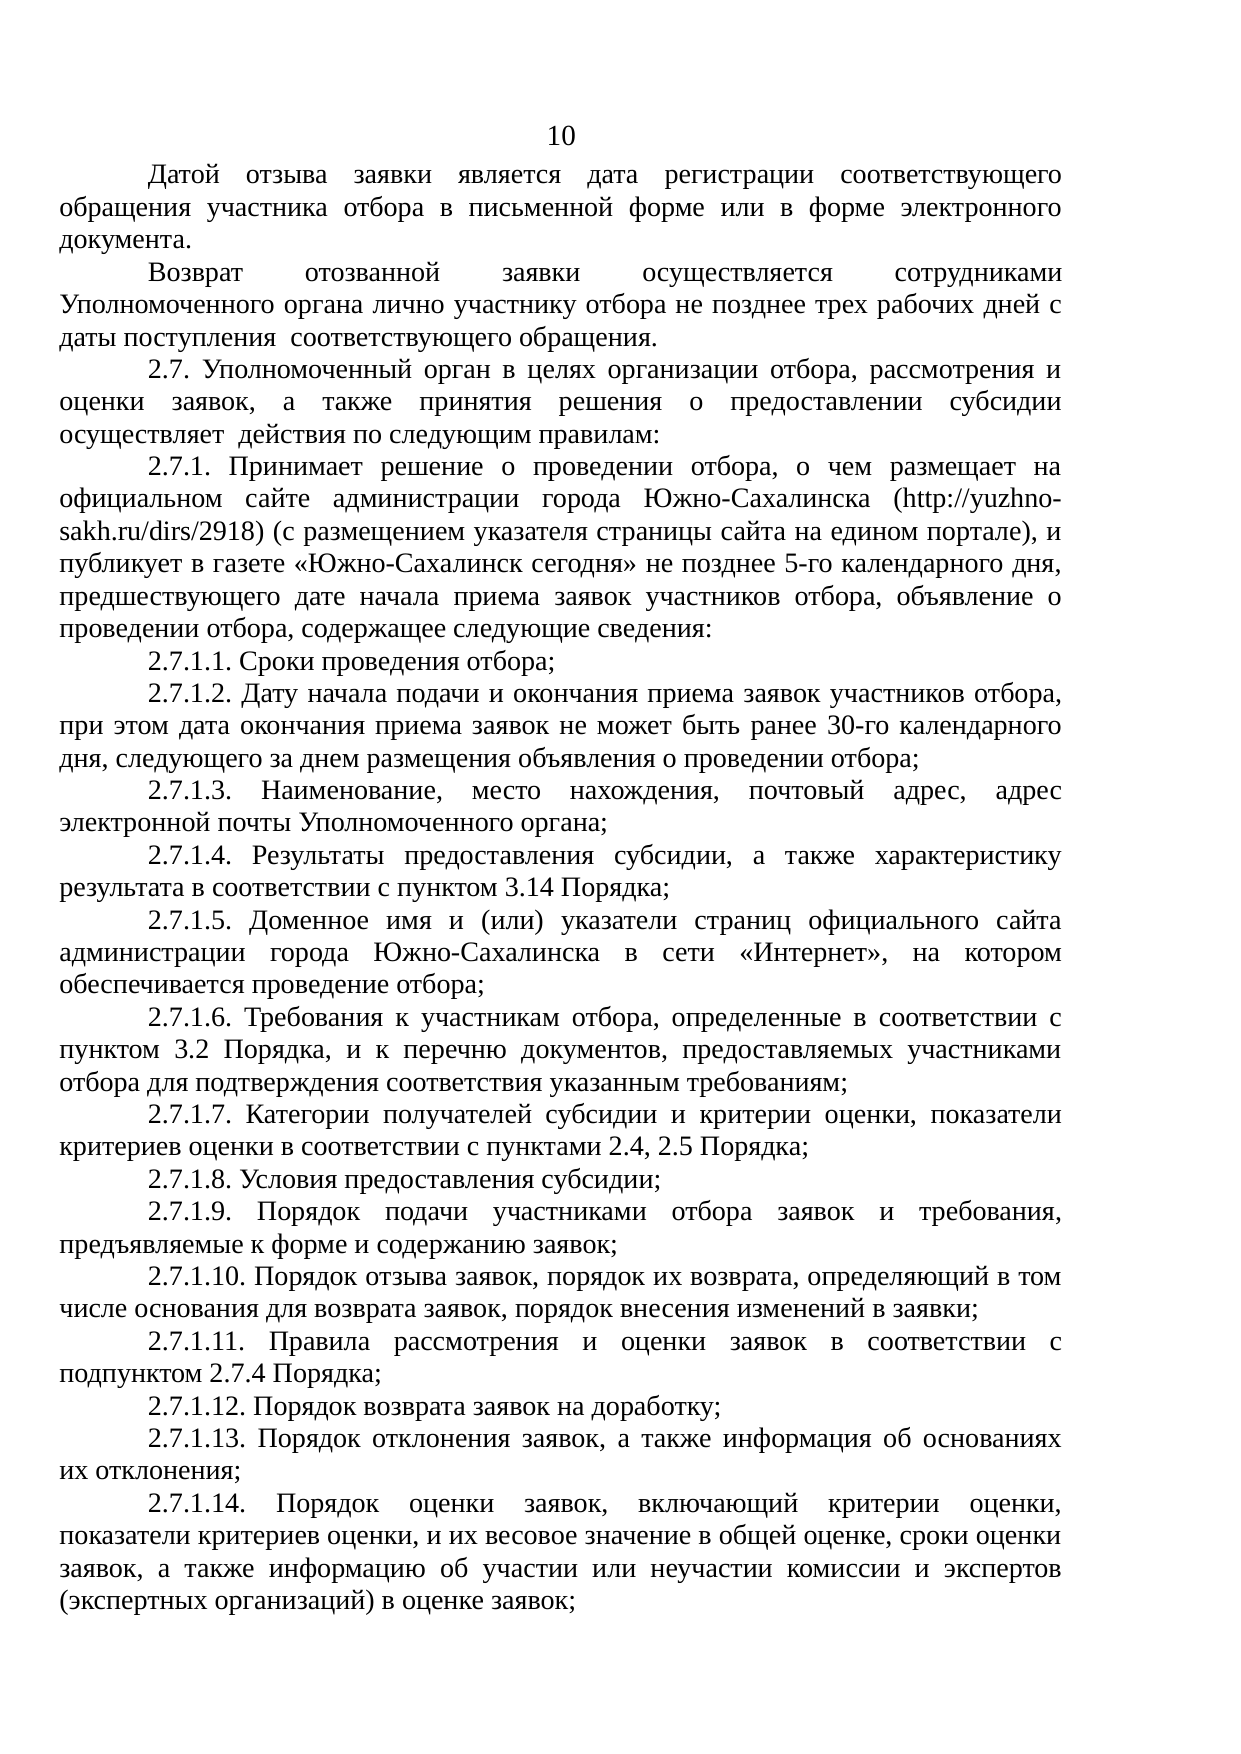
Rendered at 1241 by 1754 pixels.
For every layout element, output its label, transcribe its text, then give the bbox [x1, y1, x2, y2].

subtitle 2.7.1.13. Порядок отклонения заявок, а также информация об основаниях их отклонения; [59, 1421, 1063, 1486]
subtitle 2.7.1.7. Категории получателей субсидии и критерии оценки, показатели критериев оценки в соответствии с пунктами 2.4, 2.5 Порядка; [59, 1097, 1063, 1162]
subtitle Датой отзыва заявки является дата регистрации соответствующего обращения участника отбора в письменной форме или в форме электронного документа. [59, 158, 1063, 255]
subtitle 2.7.1.1. Сроки проведения отбора; [59, 643, 1063, 676]
subtitle 2.7.1.3. Наименование, место нахождения, почтовый адрес, адрес электронной почты Уполномоченного органа; [59, 773, 1063, 838]
subtitle 2.7.1.14. Порядок оценки заявок, включающий критерии оценки, показатели критериев оценки, и их весовое значение в общей оценке, сроки оценки заявок, а также информацию об участии или неучастии комиссии и экспертов (экспертных организаций) в оценке заявок; [59, 1486, 1063, 1615]
subtitle 2.7.1.9. Порядок подачи участниками отбора заявок и требования, предъявляемые к форме и содержанию заявок; [59, 1194, 1063, 1259]
subtitle 2.7.1.10. Порядок отзыва заявок, порядок их возврата, определяющий в том числе основания для возврата заявок, порядок внесения изменений в заявки; [59, 1259, 1063, 1324]
subtitle 2.7.1.2. Дату начала подачи и окончания приема заявок участников отбора, при этом дата окончания приема заявок не может быть ранее 30-го календарного дня, следующего за днем размещения объявления о проведении отбора; [59, 676, 1063, 773]
subtitle 2.7.1. Принимает решение о проведении отбора, о чем размещает на официальном сайте администрации города Южно-Сахалинска (http://yuzhno-sakh.ru/dirs/2918) (с размещением указателя страницы сайта на едином портале), и публикует в газете «Южно-Сахалинск сегодня» не позднее 5-го календарного дня, предшествующего дате начала приема заявок участников отбора, объявление о проведении отбора, содержащее следующие сведения: [59, 449, 1063, 643]
subtitle 2.7.1.4. Результаты предоставления субсидии, а также характеристику результата в соответствии с пунктом 3.14 Порядка; [59, 838, 1063, 903]
subtitle 2.7.1.5. Доменное имя и (или) указатели страниц официального сайта администрации города Южно-Сахалинска в сети «Интернет», на котором обеспечивается проведение отбора; [59, 903, 1063, 1000]
subtitle 2.7.1.11. Правила рассмотрения и оценки заявок в соответствии с подпунктом 2.7.4 Порядка; [59, 1324, 1063, 1389]
subtitle 2.7.1.8. Условия предоставления субсидии; [59, 1162, 1063, 1194]
subtitle 2.7. Уполномоченный орган в целях организации отбора, рассмотрения и оценки заявок, а также принятия решения о предоставлении субсидии осуществляет действия по следующим правилам: [59, 352, 1063, 449]
subtitle 2.7.1.12. Порядок возврата заявок на доработку; [59, 1389, 1063, 1421]
subtitle Возврат отозванной заявки осуществляется сотрудниками Уполномоченного органа лично участнику отбора не позднее трех рабочих дней с даты поступления соответствующего обращения. [59, 255, 1063, 352]
subtitle 2.7.1.6. Требования к участникам отбора, определенные в соответствии с пунктом 3.2 Порядка, и к перечню документов, предоставляемых участниками отбора для подтверждения соответствия указанным требованиям; [59, 1000, 1063, 1097]
